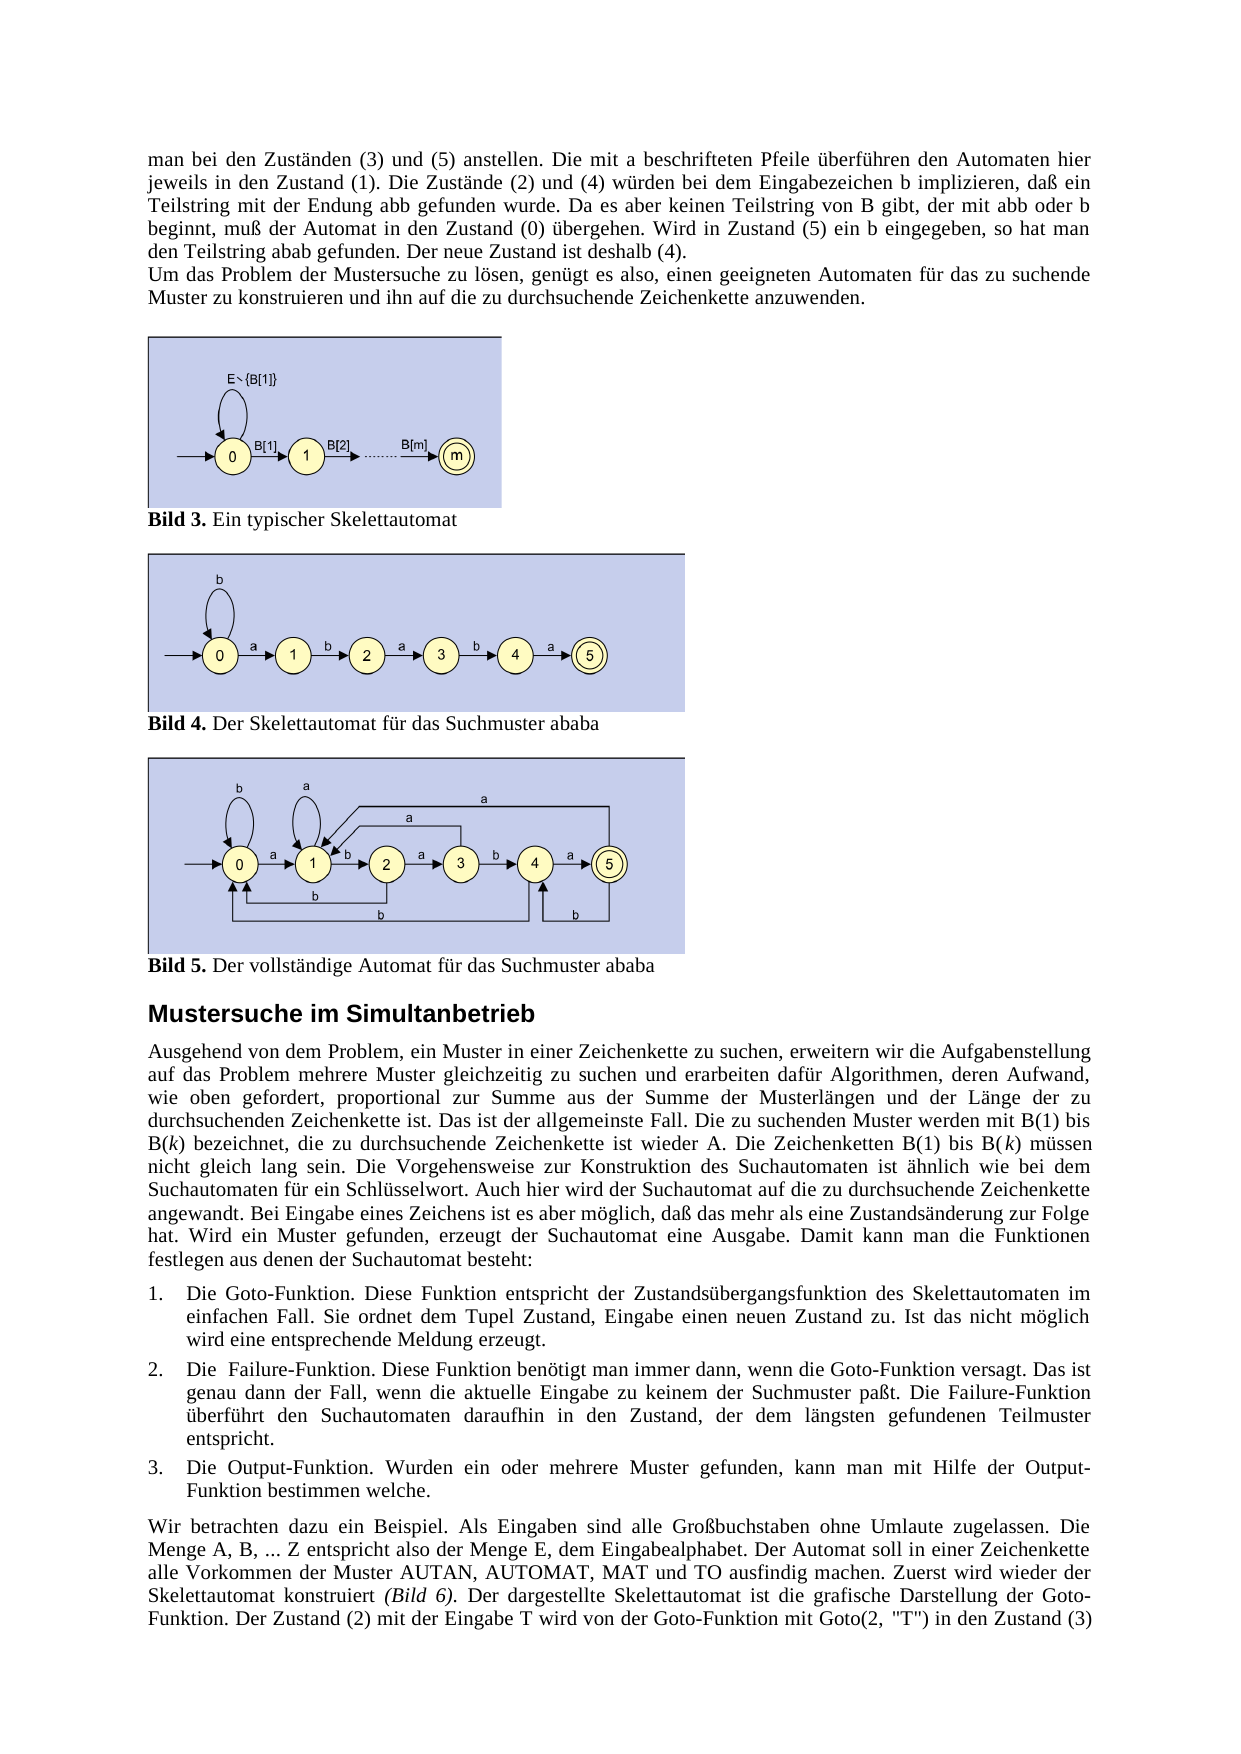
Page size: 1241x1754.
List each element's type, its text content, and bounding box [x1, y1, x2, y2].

list Die Failure-Funktion. Diese Funktion benötigt man immer dann, wenn die Goto-Funktion versagt. Das ist genau dann der Fall, wenn die aktuelle Eingabe zu keinem der Suchmuster paßt. Die Failure-Funktion überführt den Suchautomaten daraufhin in den Zustand, der dem längsten gefundenen Teilmuster entspricht. [148, 1358, 1092, 1450]
text Bild 3. Ein typischer Skelettautomat [148, 508, 1092, 531]
text Mustersuche im Simultanbetrieb [148, 1000, 1092, 1028]
text Wir betrachten dazu ein Beispiel. Als Eingaben sind alle Großbuchstaben ohne Umlaute zugelassen. Die Menge A, B, ... Z entspricht also der Menge E, dem Eingabealphabet. Der Automat soll in einer Zeichenkette alle Vorkommen der Muster AUTAN, AUTOMAT, MAT und TO ausfindig machen. Zuerst wird wieder der Skelettautomat konstruiert (Bild 6). Der dargestellte Skelettautomat ist die grafische Darstellung der Goto-Funktion. Der Zustand (2) mit der Eingabe T wird von der Goto-Funktion mit Goto(2, "T") in den Zustand (3) [148, 1515, 1092, 1630]
text Bild 5. Der vollständige Automat für das Suchmuster ababa [148, 954, 1092, 977]
text Ausgehend von dem Problem, ein Muster in einer Zeichenkette zu suchen, erweitern wir die Aufgabenstellung auf das Problem mehrere Muster gleichzeitig zu suchen und erarbeiten dafür Algorithmen, deren Aufwand, wie oben gefordert, proportional zur Summe aus der Summe der Musterlängen und der Länge der zu durchsuchenden Zeichenkette ist. Das ist der allgemeinste Fall. Die zu suchenden Muster werden mit B(1) bis B(k) bezeichnet, die zu durchsuchende Zeichenkette ist wieder A. Die Zeichenketten B(1) bis B(k) müssen nicht gleich lang sein. Die Vorgehensweise zur Konstruktion des Suchautomaten ist ähnlich wie bei dem Suchautomaten für ein Schlüsselwort. Auch hier wird der Suchautomat auf die zu durchsuchende Zeichenkette angewandt. Bei Eingabe eines Zeichens ist es aber möglich, daß das mehr als eine Zustandsänderung zur Folge hat. Wird ein Muster gefunden, erzeugt der Suchautomat eine Ausgabe. Damit kann man die Funktionen festlegen aus denen der Suchautomat besteht: [148, 1040, 1092, 1270]
text Um das Problem der Mustersuche zu lösen, genügt es also, einen geeigneten Automaten für das zu suchende Muster zu konstruieren und ihn auf die zu durchsuchende Zeichenkette anzuwenden. [148, 263, 1092, 309]
text Bild 4. Der Skelettautomat für das Suchmuster ababa [148, 712, 1092, 735]
list Die Goto-Funktion. Diese Funktion entspricht der Zustandsübergangsfunktion des Skelettautomaten im einfachen Fall. Sie ordnet dem Tupel Zustand, Eingabe einen neuen Zustand zu. Ist das nicht möglich wird eine entsprechende Meldung erzeugt. [148, 1282, 1092, 1351]
text man bei den Zuständen (3) und (5) anstellen. Die mit a beschrifteten Pfeile überführen den Automaten hier jeweils in den Zustand (1). Die Zustände (2) und (4) würden bei dem Eingabezeichen b implizieren, daß ein Teilstring mit der Endung abb gefunden wurde. Da es aber keinen Teilstring von B gibt, der mit abb oder b beginnt, muß der Automat in den Zustand (0) übergehen. Wird in Zustand (5) ein b eingegeben, so hat man den Teilstring abab gefunden. Der neue Zustand ist deshalb (4). [148, 148, 1092, 263]
list Die Output-Funktion. Wurden ein oder mehrere Muster gefunden, kann man mit Hilfe der Output-Funktion bestimmen welche. [148, 1456, 1092, 1502]
